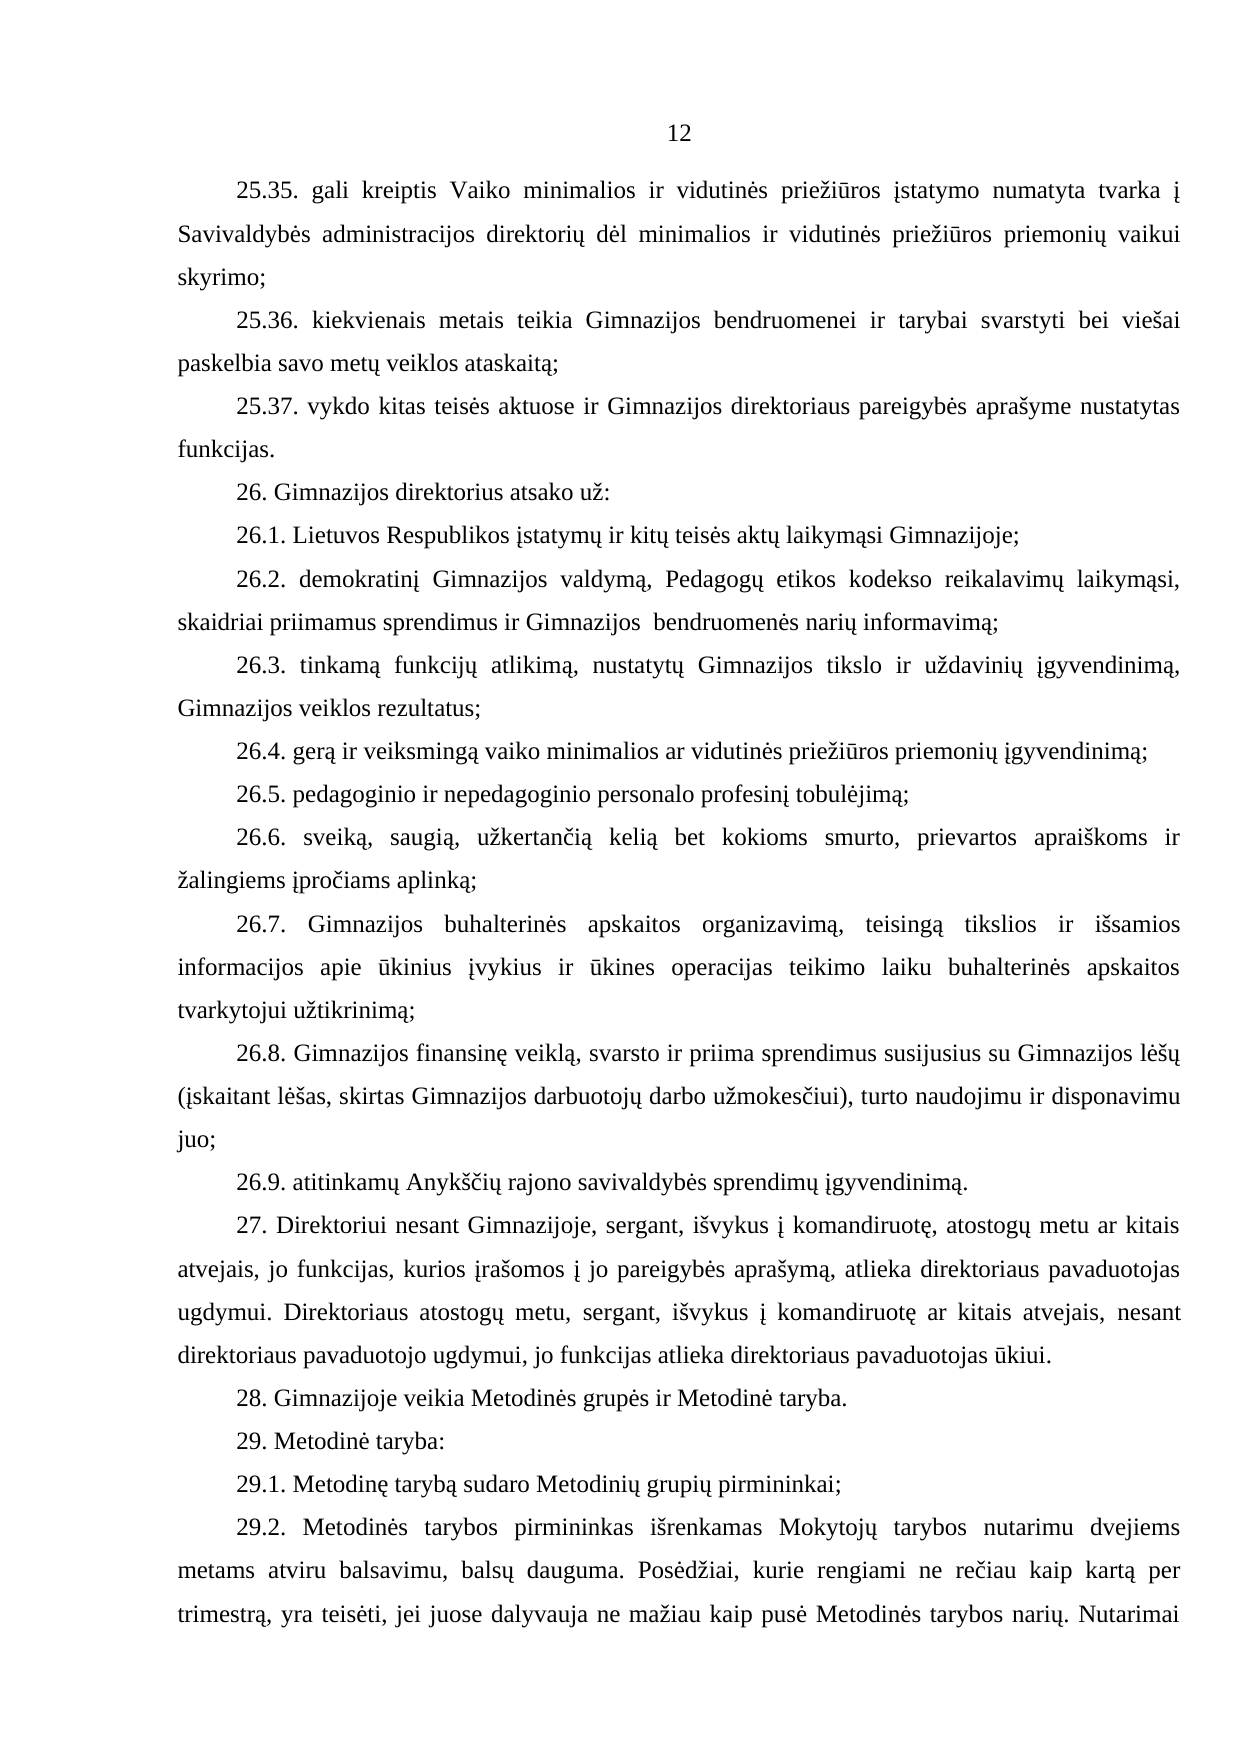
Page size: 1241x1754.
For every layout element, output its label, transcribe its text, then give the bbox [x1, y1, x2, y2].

text 26.9. atitinkamų Anykščių rajono savivaldybės sprendimų įgyvendinimą. [177, 1167, 1181, 1196]
text 25.36. kiekvienais metais teikia Gimnazijos bendruomenei ir tarybai svarstyti bei viešai paskelbia savo metų veiklos ataskaitą; [177, 305, 1181, 377]
text 26.6. sveiką, saugią, užkertančią kelią bet kokioms smurto, prievartos apraiškoms ir žalingiems įpročiams aplinką; [177, 822, 1181, 894]
text 29.1. Metodinę tarybą sudaro Metodinių grupių pirmininkai; [177, 1469, 1181, 1498]
text 26.3. tinkamą funkcijų atlikimą, nustatytų Gimnazijos tikslo ir uždavinių įgyvendinimą, Gimnazijos veiklos rezultatus; [177, 650, 1181, 722]
text 26.1. Lietuvos Respublikos įstatymų ir kitų teisės aktų laikymąsi Gimnazijoje; [177, 521, 1181, 549]
text 29.2. Metodinės tarybos pirmininkas išrenkamas Mokytojų tarybos nutarimu dvejiems metams atviru balsavimu, balsų dauguma. Posėdžiai, kurie rengiami ne rečiau kaip kartą per trimestrą, yra teisėti, jei juose dalyvauja ne mažiau kaip pusė Metodinės tarybos narių. Nutarimai [177, 1512, 1181, 1627]
text 26.7. Gimnazijos buhalterinės apskaitos organizavimą, teisingą tikslios ir išsamios informacijos apie ūkinius įvykius ir ūkines operacijas teikimo laiku buhalterinės apskaitos tvarkytojui užtikrinimą; [177, 909, 1181, 1024]
text 27. Direktoriui nesant Gimnazijoje, sergant, išvykus į komandiruotę, atostogų metu ar kitais atvejais, jo funkcijas, kurios įrašomos į jo pareigybės aprašymą, atlieka direktoriaus pavaduotojas ugdymui. Direktoriaus atostogų metu, sergant, išvykus į komandiruotę ar kitais atvejais, nesant direktoriaus pavaduotojo ugdymui, jo funkcijas atlieka direktoriaus pavaduotojas ūkiui. [177, 1211, 1181, 1369]
text 28. Gimnazijoje veikia Metodinės grupės ir Metodinė taryba. [177, 1383, 1181, 1412]
text 29. Metodinė taryba: [177, 1426, 1181, 1455]
text 25.35. gali kreiptis Vaiko minimalios ir vidutinės priežiūros įstatymo numatyta tvarka į Savivaldybės administracijos direktorių dėl minimalios ir vidutinės priežiūros priemonių vaikui skyrimo; [177, 176, 1181, 291]
text 26. Gimnazijos direktorius atsako už: [177, 477, 1181, 506]
text 26.8. Gimnazijos finansinę veiklą, svarsto ir priima sprendimus susijusius su Gimnazijos lėšų (įskaitant lėšas, skirtas Gimnazijos darbuotojų darbo užmokesčiui), turto naudojimu ir disponavimu juo; [177, 1038, 1181, 1153]
text 26.2. demokratinį Gimnazijos valdymą, Pedagogų etikos kodekso reikalavimų laikymąsi, skaidriai priimamus sprendimus ir Gimnazijos bendruomenės narių informavimą; [177, 564, 1181, 636]
text 26.5. pedagoginio ir nepedagoginio personalo profesinį tobulėjimą; [177, 779, 1181, 808]
text 25.37. vykdo kitas teisės aktuose ir Gimnazijos direktoriaus pareigybės aprašyme nustatytas funkcijas. [177, 391, 1181, 463]
text 26.4. gerą ir veiksmingą vaiko minimalios ar vidutinės priežiūros priemonių įgyvendinimą; [177, 736, 1181, 765]
